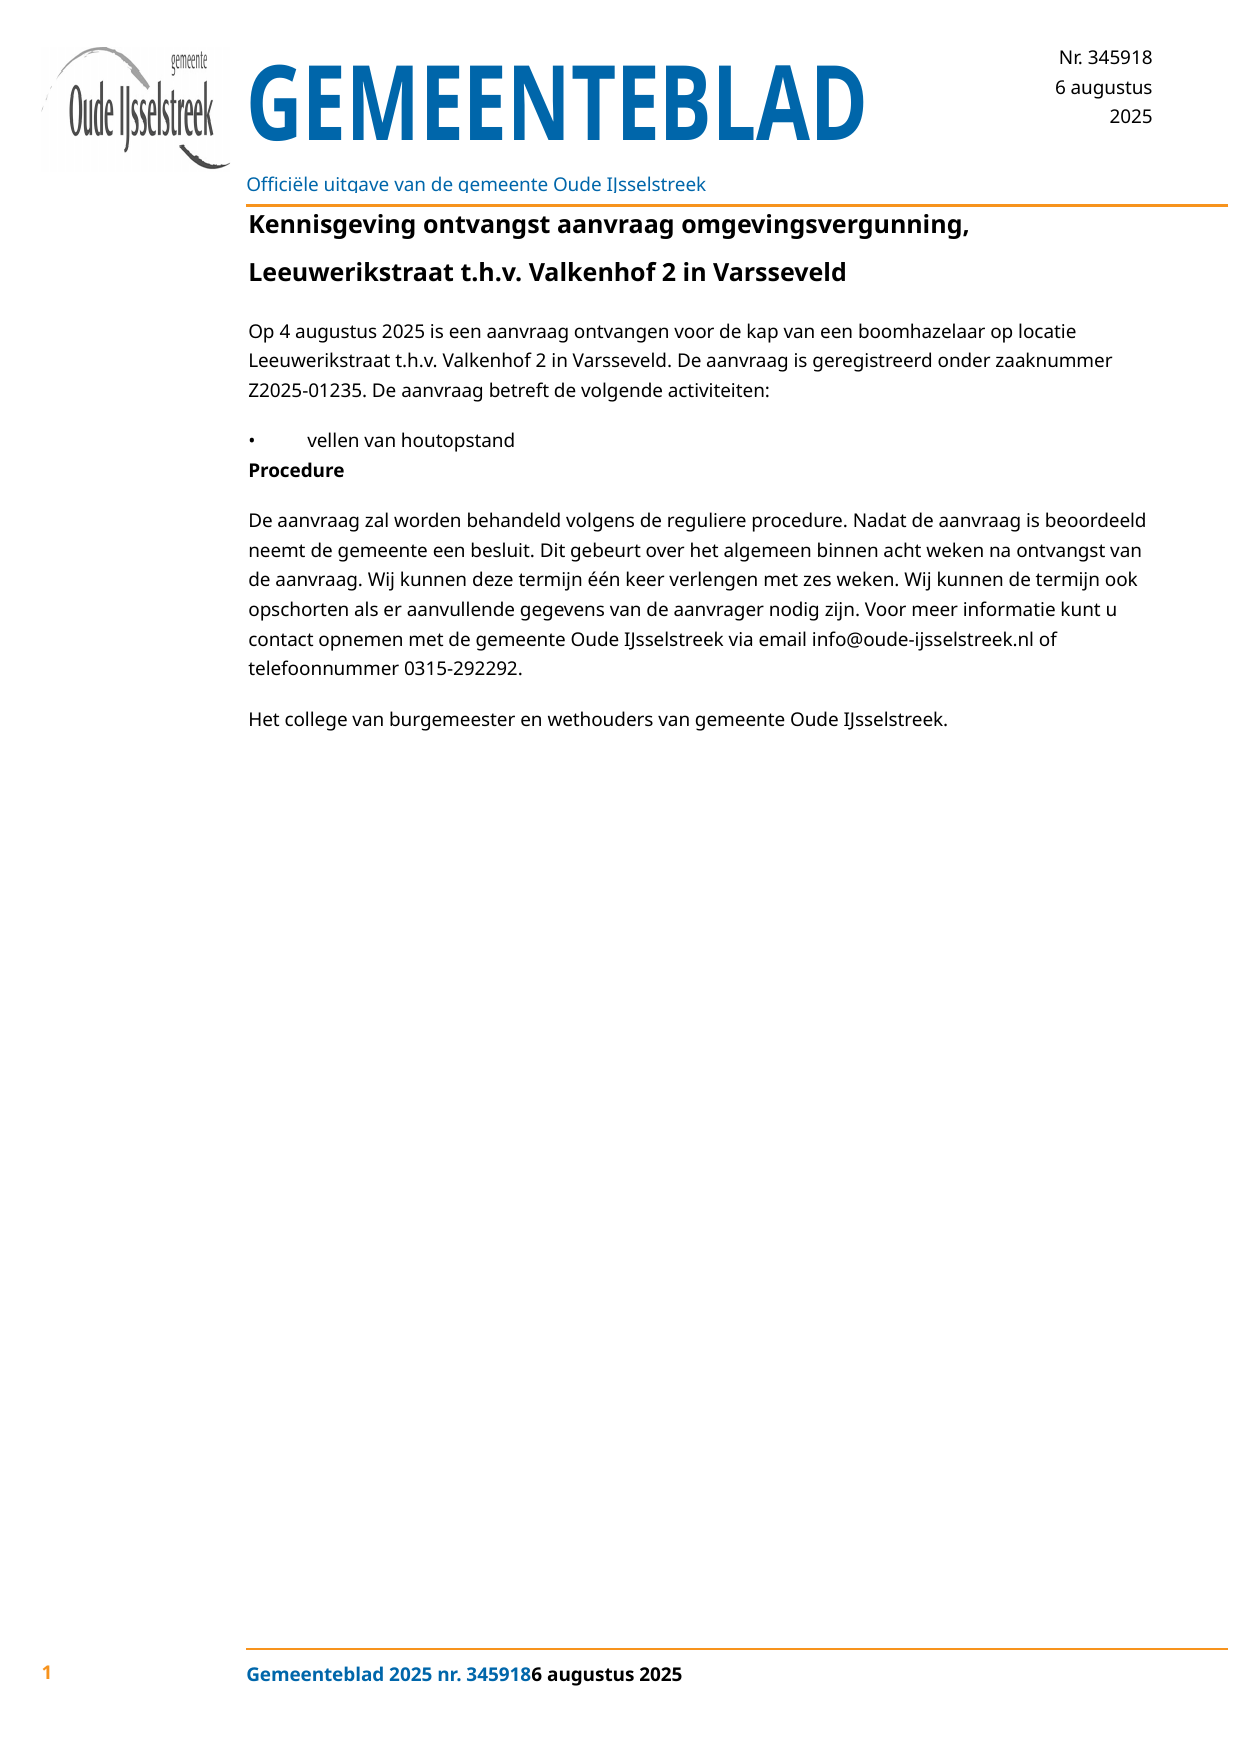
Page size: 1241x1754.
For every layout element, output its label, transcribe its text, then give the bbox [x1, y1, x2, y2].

text Kennisgeving ontvangst aanvraag omgevingsvergunning, Leeuwerikstraat t.h.v. Valkenhof 2 in Varsseveld [248, 207, 1152, 288]
text De aanvraag zal worden behandeld volgens de reguliere procedure. Nadat de aanvraag is beoordeeld neemt de gemeente een besluit. Dit gebeurt over het algemeen binnen acht weken na ontvangst van de aanvraag. Wij kunnen deze termijn één keer verlengen met zes weken. Wij kunnen de termijn ook opschorten als er aanvullende gegevens van de aanvrager nodig zijn. Voor meer informatie kunt u contact opnemen met de gemeente Oude IJsselstreek via email info@oude-ijsselstreek.nl of telefoonnummer 0315-292292. [248, 507, 1152, 681]
picture [41, 47, 231, 172]
text Procedure [248, 457, 1152, 483]
text Het college van burgemeester en wethouders van gemeente Oude IJsselstreek. [248, 706, 1152, 732]
list vellen van houtopstand [248, 427, 1152, 453]
text Op 4 augustus 2025 is een aanvraag ontvangen voor de kap van een boomhazelaar op locatie Leeuwerikstraat t.h.v. Valkenhof 2 in Varsseveld. De aanvraag is geregistreerd onder zaaknummer Z2025-01235. De aanvraag betreft de volgende activiteiten: [248, 318, 1152, 403]
